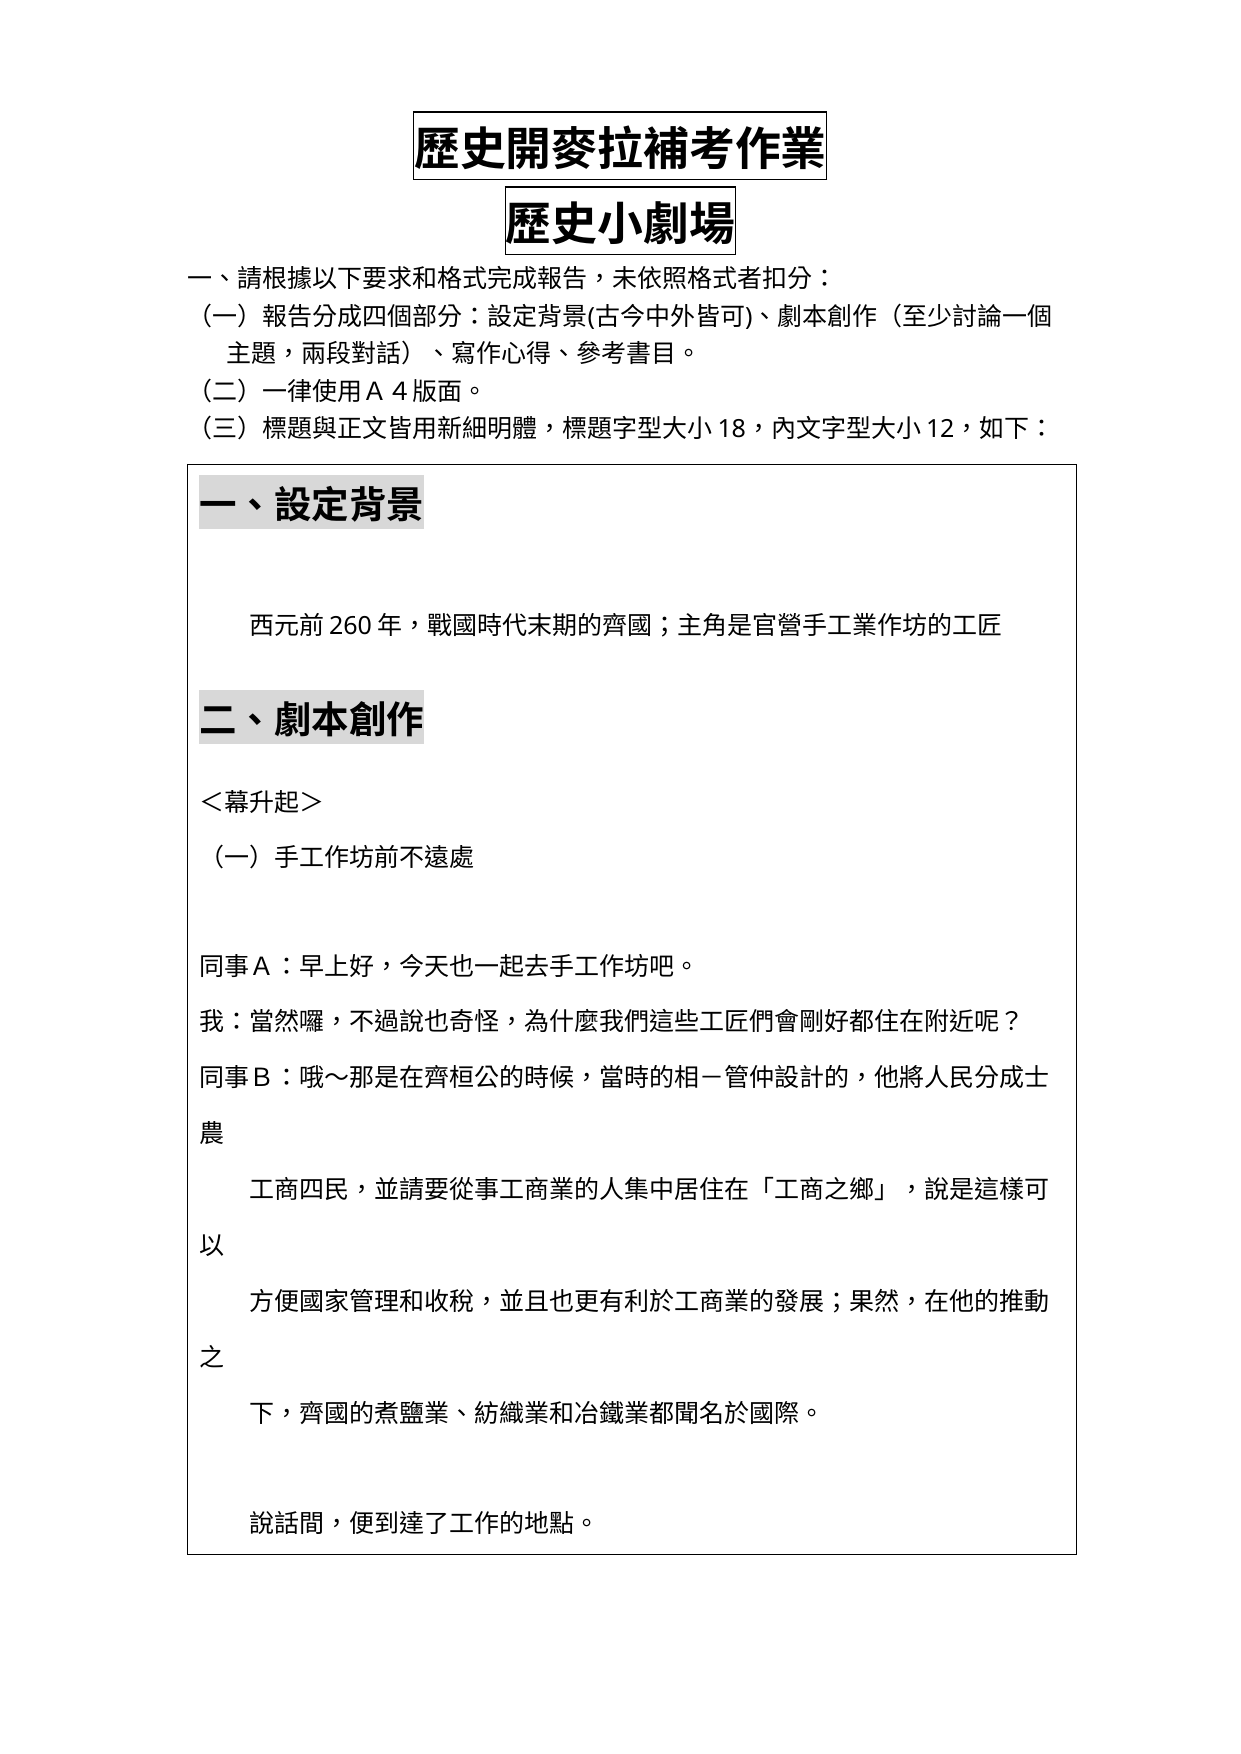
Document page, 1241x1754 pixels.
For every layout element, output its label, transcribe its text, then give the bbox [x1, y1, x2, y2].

text 一、請根據以下要求和格式完成報告，未依照格式者扣分： [187, 258, 1053, 296]
text 歷史小劇場 [187, 183, 1053, 258]
text 歷史開麥拉補考作業 [187, 108, 1053, 183]
table_header 一、設定背景 西元前260年，戰國時代末期的齊國；主角是官營手工業作坊的工匠 二、劇本創作 ＜幕升起＞ （一）手工作坊前不遠處 同事Ａ：早上好，今天也一起去手工作坊吧。 我：當然囉，不過說也奇怪，為什麼我們這些工匠們會剛好都住在附近呢？ 同事Ｂ：哦～那是在齊桓公的時候，當時的相－管仲設計的，他將人民分成士農 工商四民，並請要從事工商業的人集中居住在「工商之鄉」，說是這樣可以 方便國家管理和收稅，並且也更有利於工商業的發展；果然，在他的推動之 下，齊國的煮鹽業、紡織業和冶鐵業都聞名於國際。 說話間，便到達了工作的地點。 [188, 465, 1076, 1554]
text （二）一律使用Ａ４版面。 [187, 371, 1053, 408]
text （三）標題與正文皆用新細明體，標題字型大小18，內文字型大小12，如下： [187, 408, 1053, 446]
text （一）報告分成四個部分：設定背景(古今中外皆可)、劇本創作（至少討論一個 [187, 296, 1053, 333]
text 主題，兩段對話）、寫作心得、參考書目。 [187, 333, 1053, 371]
